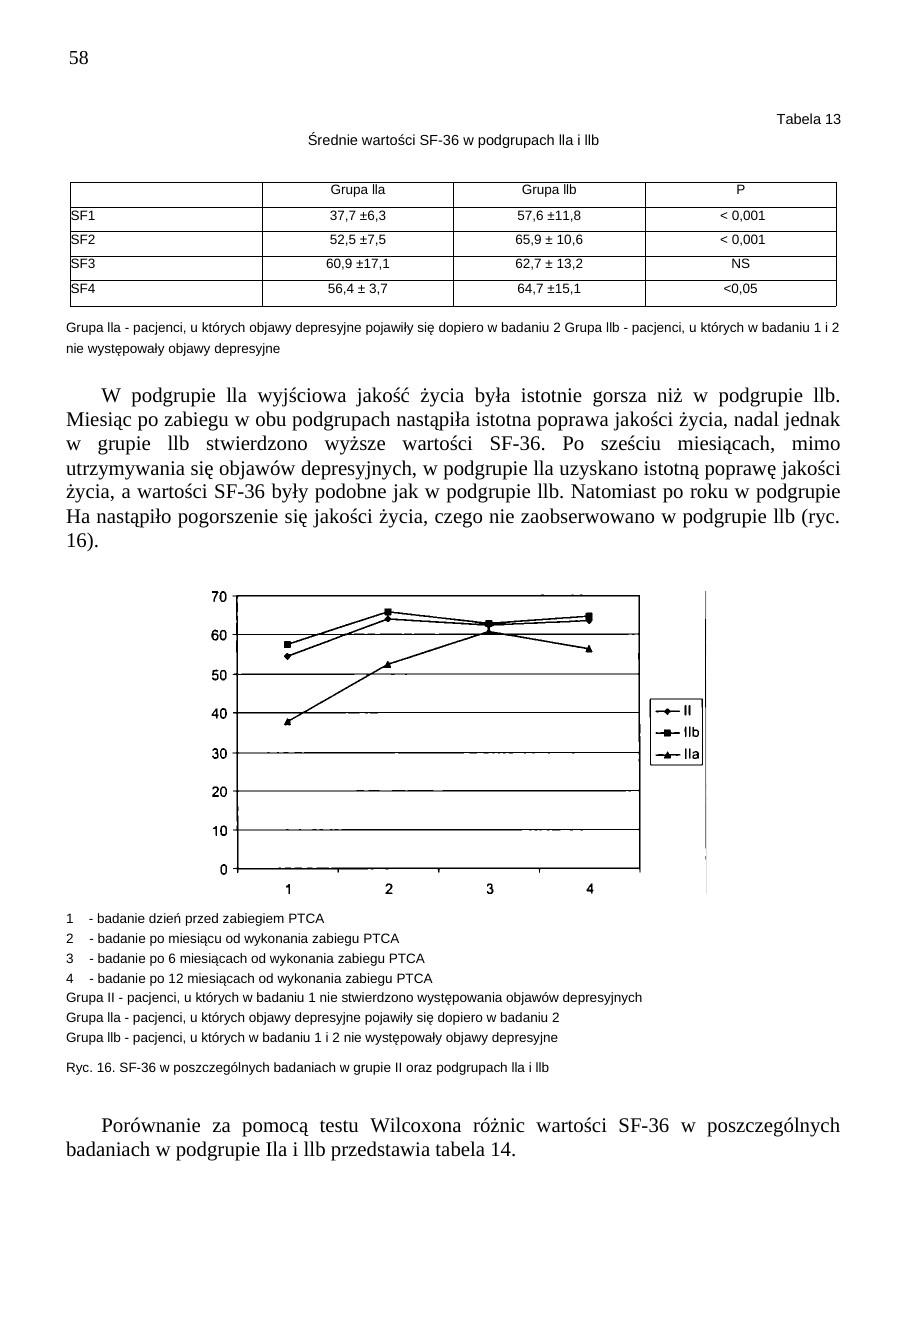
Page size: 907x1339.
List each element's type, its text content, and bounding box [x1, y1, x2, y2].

list - badanie po 12 miesiącach od wykonania zabiegu PTCA [66, 970, 841, 986]
text Ryc. 16. SF-36 w poszczególnych badaniach w grupie II oraz podgrupach lla i llb [66, 1059, 841, 1075]
table_cell < 0,001 [646, 208, 836, 231]
table_header P [646, 183, 836, 207]
table_cell <0,05 [646, 281, 836, 306]
text 58 [69, 46, 93, 69]
table_cell 62,7 ± 13,2 [454, 257, 645, 280]
table_cell 37,7 ±6,3 [263, 208, 453, 231]
text W podgrupie lla wyjściowa jakość życia była istotnie gorsza niż w podgrupie llb. Miesiąc po zabiegu w obu podgrupach nastąpiła istotna poprawa jakości życia, nadal jednak w grupie llb stwierdzono wyższe wartości SF-36. Po sześciu miesiącach, mimo utrzymywania się objawów depresyjnych, w podgrupie lla uzyskano istotną poprawę jakości życia, a wartości SF-36 były podobne jak w podgrupie llb. Natomiast po roku w podgrupie Ha nastąpiło pogorszenie się jakości życia, czego nie zaobserwowano w podgrupie llb (ryc. 16). [66, 383, 841, 552]
table_cell SF3 [71, 257, 262, 280]
picture [211, 591, 707, 894]
list - badanie dzień przed zabiegiem PTCA [66, 911, 841, 927]
table_header [71, 183, 262, 207]
table_cell NS [646, 257, 836, 280]
text Grupa II - pacjenci, u których w badaniu 1 nie stwierdzono występowania objawów depresyjnych [66, 990, 841, 1006]
text Grupa lla - pacjenci, u których objawy depresyjne pojawiły się dopiero w badaniu 2 [66, 1010, 841, 1025]
text Grupa lla - pacjenci, u których objawy depresyjne pojawiły się dopiero w badaniu 2 Grupa llb - pacjenci, u których w badaniu 1 i 2 nie występowały objawy depresyjne [66, 320, 841, 356]
table_cell 60,9 ±17,1 [263, 257, 453, 280]
table_header Grupa lla [263, 183, 453, 207]
table_cell 52,5 ±7,5 [263, 232, 453, 256]
table_cell 64,7 ±15,1 [454, 281, 645, 306]
list - badanie po miesiącu od wykonania zabiegu PTCA [66, 931, 841, 946]
text Średnie wartości SF-36 w podgrupach lla i llb [66, 131, 841, 148]
table_cell SF1 [71, 208, 262, 231]
list - badanie po 6 miesiącach od wykonania zabiegu PTCA [66, 951, 841, 966]
text Grupa llb - pacjenci, u których w badaniu 1 i 2 nie występowały objawy depresyjne [66, 1029, 841, 1045]
table_cell 56,4 ± 3,7 [263, 281, 453, 306]
table_header Grupa llb [454, 183, 645, 207]
table_cell 57,6 ±11,8 [454, 208, 645, 231]
table_cell SF4 [71, 281, 262, 306]
table_cell SF2 [71, 232, 262, 256]
text Porównanie za pomocą testu Wilcoxona różnic wartości SF-36 w poszczególnych badaniach w podgrupie Ila i llb przedstawia tabela 14. [66, 1113, 841, 1161]
table_cell 65,9 ± 10,6 [454, 232, 645, 256]
table_cell < 0,001 [646, 232, 836, 256]
text Tabela 13 [66, 110, 841, 127]
